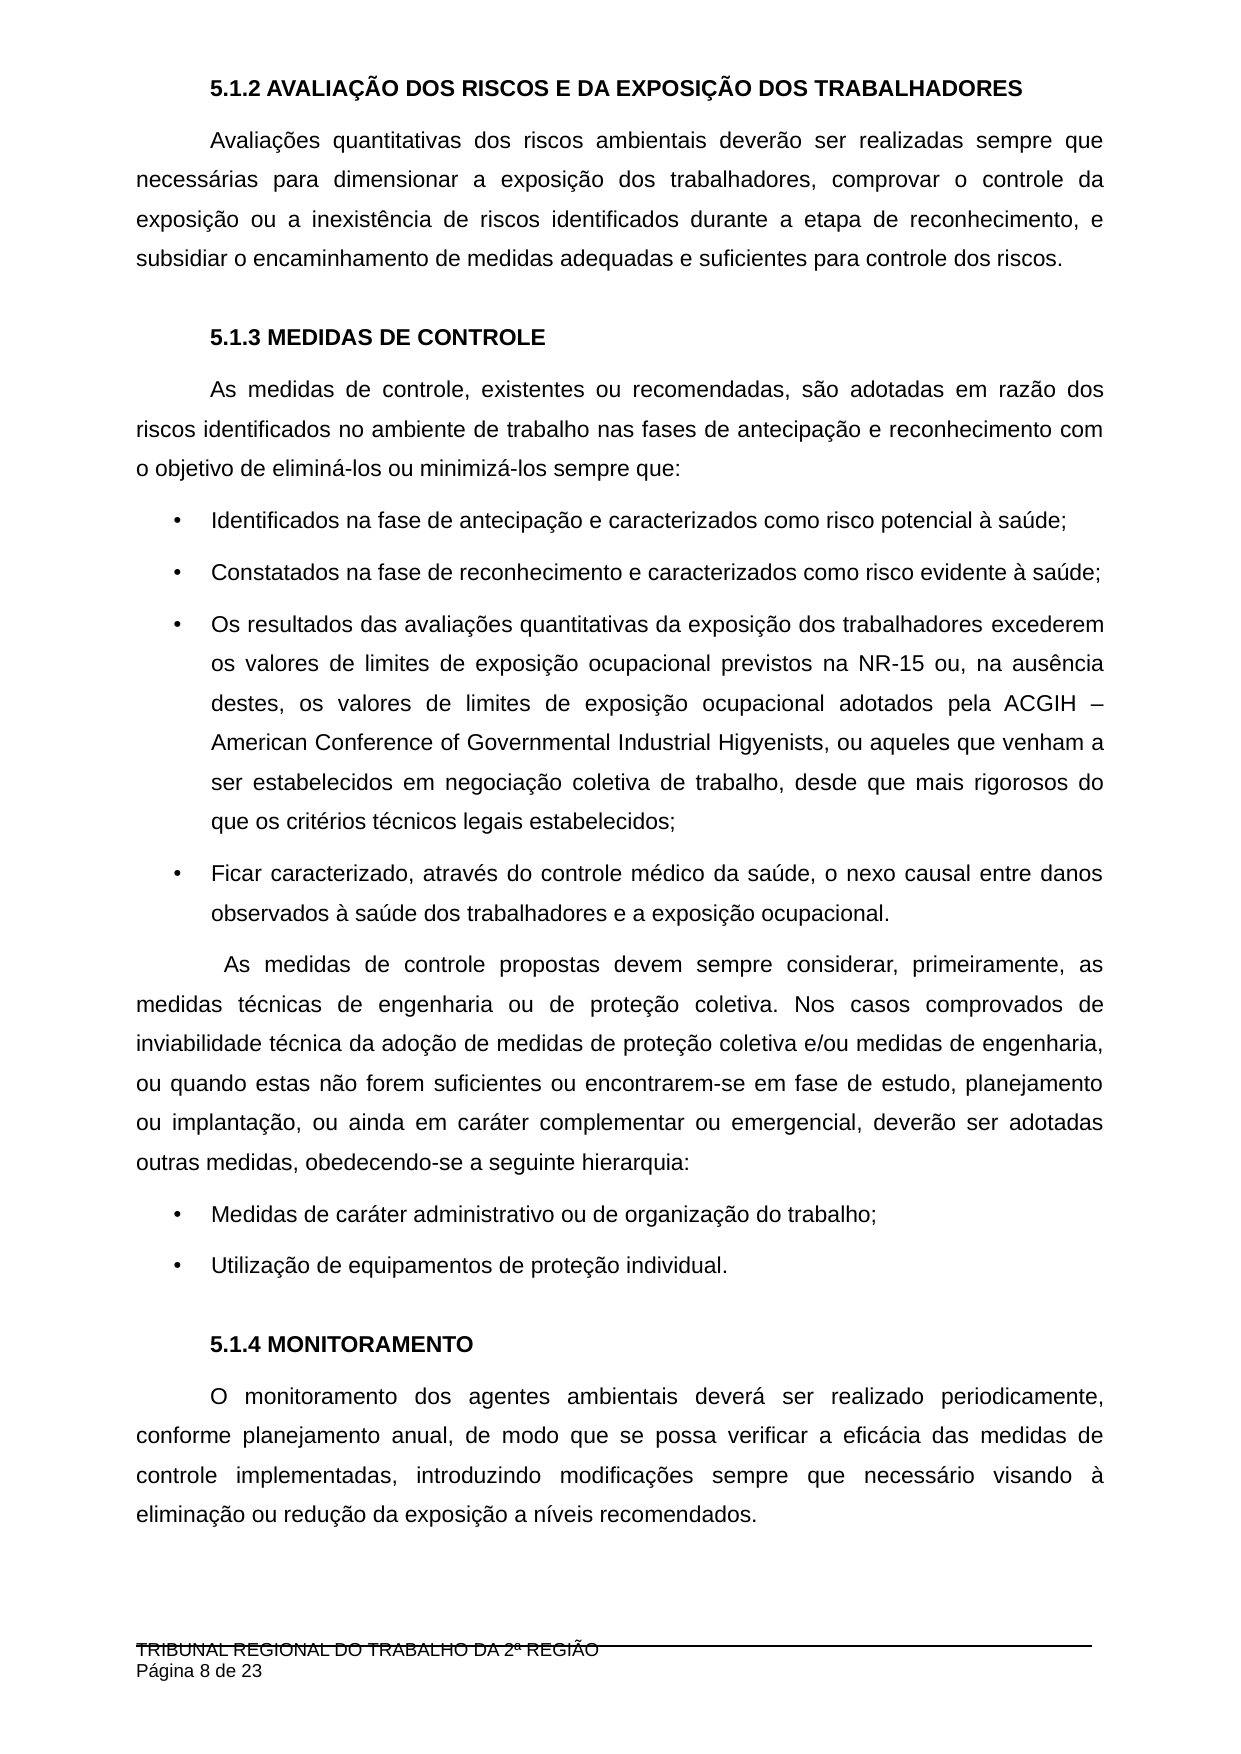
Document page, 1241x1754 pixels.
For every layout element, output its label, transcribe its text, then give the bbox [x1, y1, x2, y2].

list Os resultados das avaliações quantitativas da exposição dos trabalhadores excederem os valores de limites de exposição ocupacional previstos na NR-15 ou, na ausência destes, os valores de limites de exposição ocupacional adotados pela ACGIH – American Conference of Governmental Industrial Higyenists, ou aqueles que venham a ser estabelecidos em negociação coletiva de trabalho, desde que mais rigorosos do que os critérios técnicos legais estabelecidos; [173, 611, 1104, 834]
list Medidas de caráter administrativo ou de organização do trabalho; [173, 1201, 1104, 1227]
text 5.1.2 AVALIAÇÃO DOS RISCOS E DA EXPOSIÇÃO DOS TRABALHADORES [136, 75, 1104, 101]
list Identificados na fase de antecipação e caracterizados como risco potencial à saúde; [173, 507, 1104, 533]
text O monitoramento dos agentes ambientais deverá ser realizado periodicamente, conforme planejamento anual, de modo que se possa verificar a eficácia das medidas de controle implementadas, introduzindo modificações sempre que necessário visando à eliminação ou redução da exposição a níveis recomendados. [136, 1383, 1104, 1527]
text 5.1.4 MONITORAMENTO [136, 1331, 1104, 1357]
text 5.1.3 MEDIDAS DE CONTROLE [136, 324, 1104, 351]
text As medidas de controle, existentes ou recomendadas, são adotadas em razão dos riscos identificados no ambiente de trabalho nas fases de antecipação e reconhecimento com o objetivo de eliminá-los ou minimizá-los sempre que: [136, 376, 1104, 481]
text As medidas de controle propostas devem sempre considerar, primeiramente, as medidas técnicas de engenharia ou de proteção coletiva. Nos casos comprovados de inviabilidade técnica da adoção de medidas de proteção coletiva e/ou medidas de engenharia, ou quando estas não forem suficientes ou encontrarem-se em fase de estudo, planejamento ou implantação, ou ainda em caráter complementar ou emergencial, deverão ser adotadas outras medidas, obedecendo-se a seguinte hierarquia: [136, 951, 1104, 1175]
list Ficar caracterizado, através do controle médico da saúde, o nexo causal entre danos observados à saúde dos trabalhadores e a exposição ocupacional. [173, 860, 1104, 926]
text Avaliações quantitativas dos riscos ambientais deverão ser realizadas sempre que necessárias para dimensionar a exposição dos trabalhadores, comprovar o controle da exposição ou a inexistência de riscos identificados durante a etapa de reconhecimento, e subsidiar o encaminhamento de medidas adequadas e suficientes para controle dos riscos. [136, 127, 1104, 272]
list Utilização de equipamentos de proteção individual. [173, 1252, 1104, 1279]
list Constatados na fase de reconhecimento e caracterizados como risco evidente à saúde; [173, 559, 1104, 585]
